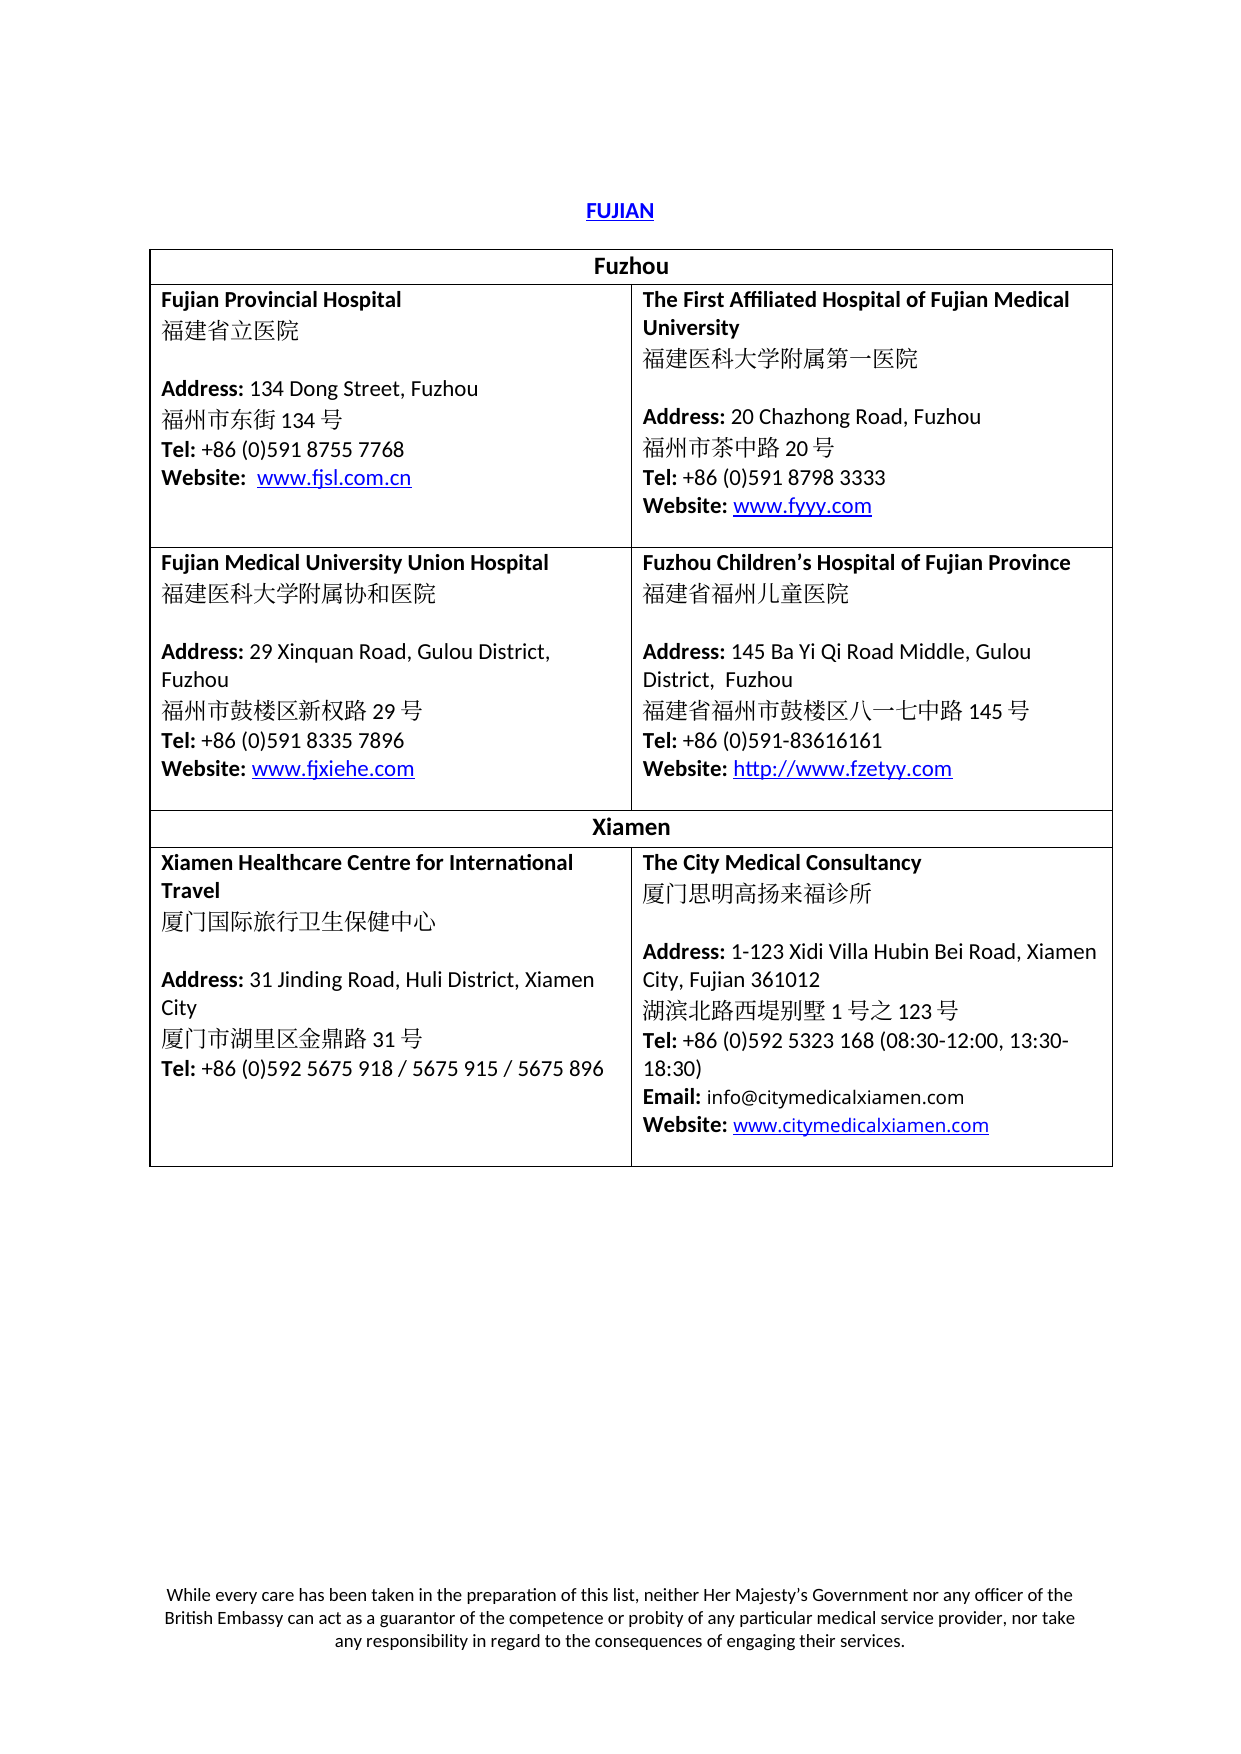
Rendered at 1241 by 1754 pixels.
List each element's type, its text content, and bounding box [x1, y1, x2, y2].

table_cell The First Affiliated Hospital of Fujian Medical University 福建医科大学附属第一医院 Address: 20 Chazhong Road, Fuzhou 福州市茶中路20号 Tel: +86 (0)591 8798 3333 Website: www.fyyy.com [632, 285, 1112, 547]
table_cell Fujian Medical University Union Hospital 福建医科大学附属协和医院 Address: 29 Xinquan Road, Gulou District, Fuzhou 福州市鼓楼区新权路29号 Tel: +86 (0)591 8335 7896 Website: www.fjxiehe.com [151, 548, 631, 810]
table_cell Xiamen Healthcare Centre for International Travel 厦门国际旅行卫生保健中心 Address: 31 Jinding Road, Huli District, Xiamen City 厦门市湖里区金鼎路31号 Tel: +86 (0)592 5675 918 / 5675 915 / 5675 896 [151, 848, 631, 1166]
table_header Fuzhou [151, 250, 1112, 284]
table_cell Fuzhou Children’s Hospital of Fujian Province 福建省福州儿童医院 Address: 145 Ba Yi Qi Road Middle, Gulou District, Fuzhou 福建省福州市鼓楼区八一七中路145号 Tel: +86 (0)591-83616161 Website: http://www.fzetyy.com [632, 548, 1112, 810]
table_cell Xiamen [151, 811, 1112, 847]
text FUJIAN [150, 196, 1090, 224]
table_cell Fujian Provincial Hospital 福建省立医院 Address: 134 Dong Street, Fuzhou 福州市东街134号 Tel: +86 (0)591 8755 7768 Website: www.fjsl.com.cn [151, 285, 631, 547]
table_cell The City Medical Consultancy 厦门思明高扬来福诊所 Address: 1-123 Xidi Villa Hubin Bei Road, Xiamen City, Fujian 361012 湖滨北路西堤别墅1号之123号 Tel: +86 (0)592 5323 168 (08:30-12:00, 13:30-18:30) Email: info@citymedicalxiamen.com Website: www.citymedicalxiamen.com [632, 848, 1112, 1166]
